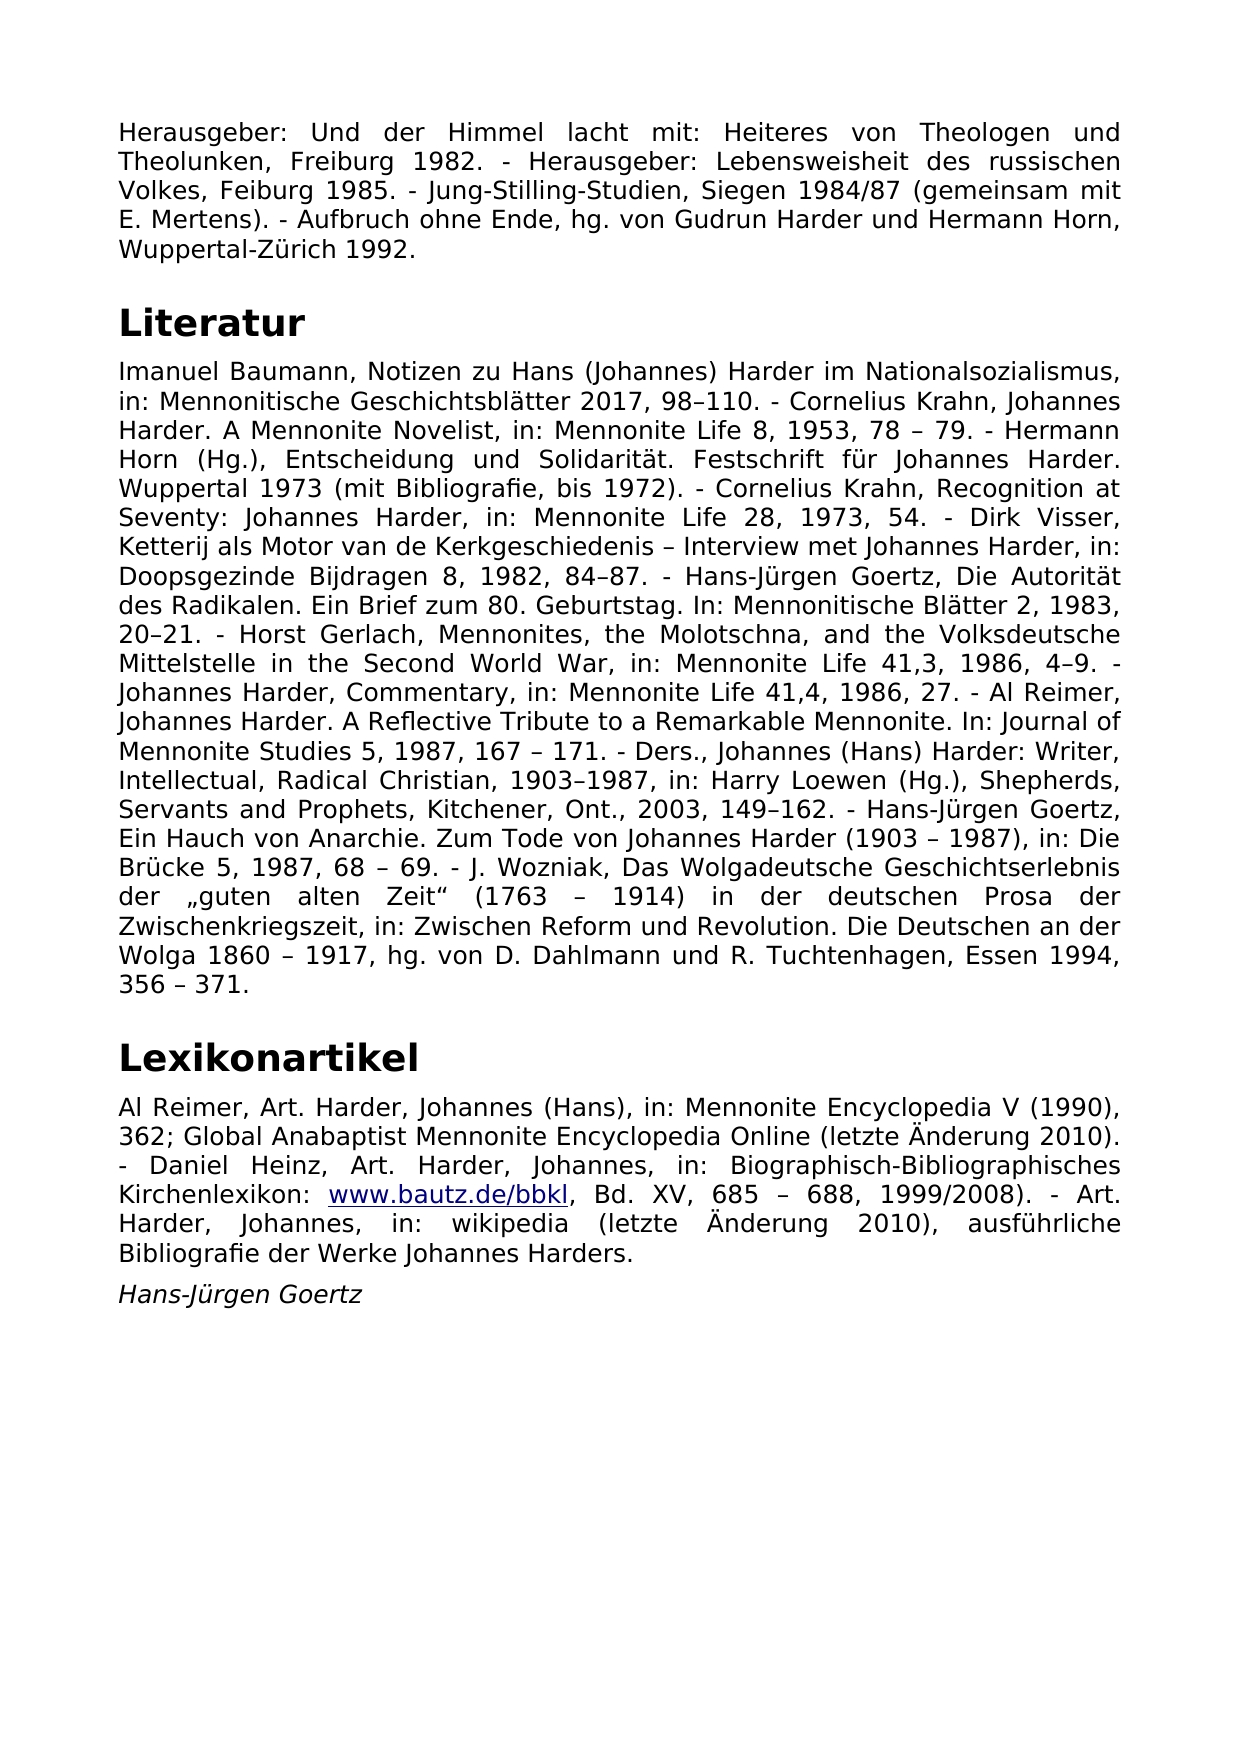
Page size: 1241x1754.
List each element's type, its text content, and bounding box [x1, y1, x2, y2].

text - Herausgeber: Und der Himmel lacht mit: Heiteres von Theologen und Theolunken, Freiburg 1982. - Herausgeber: Lebensweisheit des russischen Volkes, Feiburg 1985. - Jung-Stilling-Studien, Siegen 1984/87 (gemeinsam mit E. Mertens). - Aufbruch ohne Ende, hg. von Gudrun Harder und Hermann Horn, Wuppertal-Zürich 1992. [118, 118, 1122, 264]
subtitle Lexikonartikel [118, 1037, 1122, 1080]
text Al Reimer, Art. Harder, Johannes (Hans), in: Mennonite Encyclopedia V (1990), 362; Global Anabaptist Mennonite Encyclopedia Online (letzte Änderung 2010). - Daniel Heinz, Art. Harder, Johannes, in: Biographisch-Bibliographisches Kirchenlexikon: www.bautz.de/bbkl, Bd. XV, 685 – 688, 1999/2008). - Art. Harder, Johannes, in: wikipedia (letzte Änderung 2010), ausführliche Bibliografie der Werke Johannes Harders. [118, 1093, 1122, 1268]
text Hans-Jürgen Goertz [118, 1280, 1122, 1309]
text Imanuel Baumann, Notizen zu Hans (Johannes) Harder im Nationalsozialismus, in: Mennonitische Geschichtsblätter 2017, 98–110. - Cornelius Krahn, Johannes Harder. A Mennonite Novelist, in: Mennonite Life 8, 1953, 78 – 79. - Hermann Horn (Hg.), Entscheidung und Solidarität. Festschrift für Johannes Harder. Wuppertal 1973 (mit Bibliografie, bis 1972). - Cornelius Krahn, Recognition at Seventy: Johannes Harder, in: Mennonite Life 28, 1973, 54. - Dirk Visser, Ketterij als Motor van de Kerkgeschiedenis – Interview met Johannes Harder, in: Doopsgezinde Bijdragen 8, 1982, 84–87. - Hans-Jürgen Goertz, Die Autorität des Radikalen. Ein Brief zum 80. Geburtstag. In: Mennonitische Blätter 2, 1983, 20–21. - Horst Gerlach, Mennonites, the Molotschna, and the Volksdeutsche Mittelstelle in the Second World War, in: Mennonite Life 41,3, 1986, 4–9. - Johannes Harder, Commentary, in: Mennonite Life 41,4, 1986, 27. - Al Reimer, Johannes Harder. A Reflective Tribute to a Remarkable Mennonite. In: Journal of Mennonite Studies 5, 1987, 167 – 171. - Ders., Johannes (Hans) Harder: Writer, Intellectual, Radical Christian, 1903–1987, in: Harry Loewen (Hg.), Shepherds, Servants and Prophets, Kitchener, Ont., 2003, 149–162. - Hans-Jürgen Goertz, Ein Hauch von Anarchie. Zum Tode von Johannes Harder (1903 – 1987), in: Die Brücke 5, 1987, 68 – 69. - J. Wozniak, Das Wolgadeutsche Geschichtserlebnis der „guten alten Zeit“ (1763 – 1914) in der deutschen Prosa der Zwischenkriegszeit, in: Zwischen Reform und Revolution. Die Deutschen an der Wolga 1860 – 1917, hg. von D. Dahlmann und R. Tuchtenhagen, Essen 1994, 356 – 371. [118, 358, 1122, 999]
subtitle Literatur [118, 301, 1122, 345]
